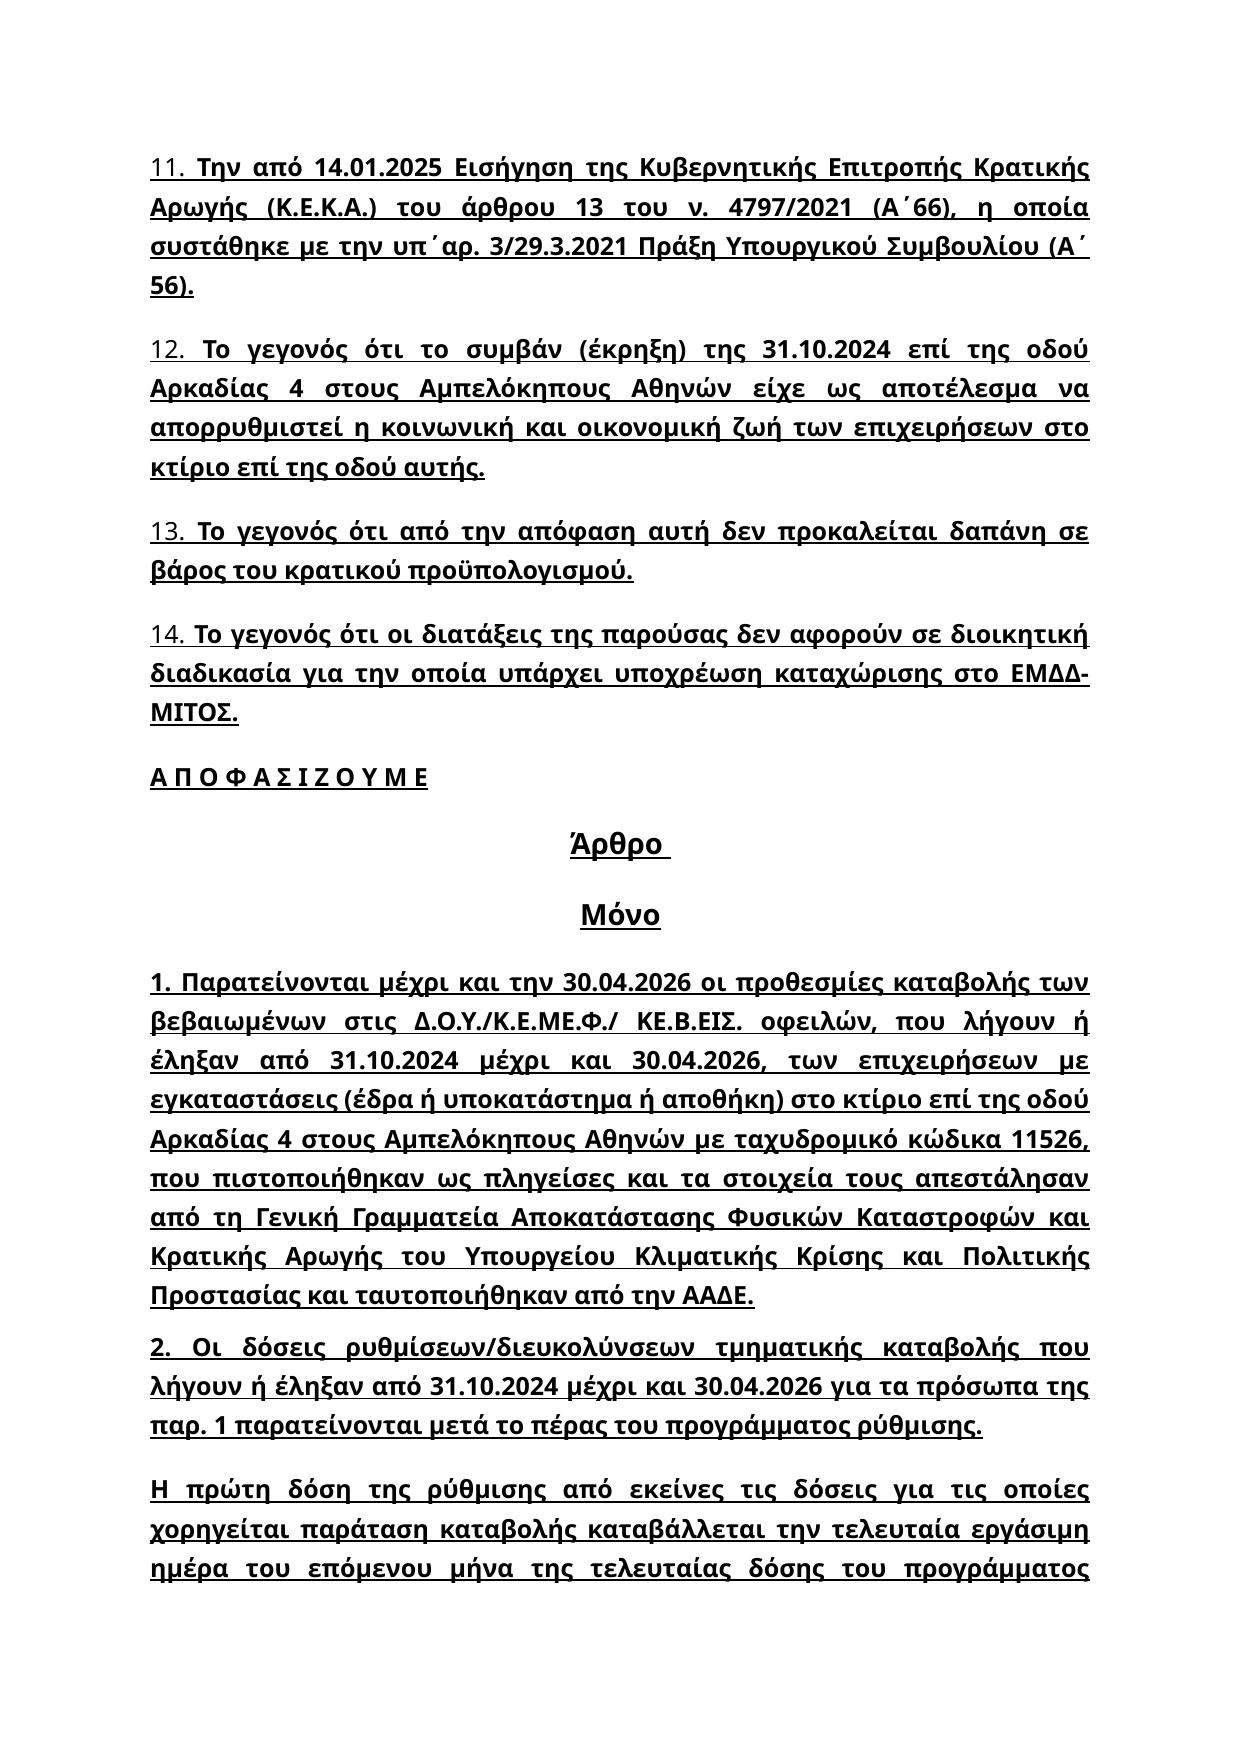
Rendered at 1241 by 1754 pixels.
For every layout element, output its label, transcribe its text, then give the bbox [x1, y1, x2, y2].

subtitle Μόνο [150, 894, 1090, 934]
text 12. Το γεγονός ότι το συμβάν (έκρηξη) της 31.10.2024 επί της οδού [150, 332, 1090, 361]
text απορρυθμιστεί η κοινωνική και οικονομική ζωή των επιχειρήσεων στo [150, 402, 1090, 439]
text 14. Το γεγονός ότι οι διατάξεις της παρούσας δεν αφορούν σε διοικητική [150, 617, 1090, 646]
text ημέρα του επόμενου μήνα της τελευταίας δόσης του προγράμματος [150, 1542, 1090, 1579]
text 1. Παρατείνονται μέχρι και την 30.04.2026 οι προθεσμίες καταβολής των [150, 964, 1090, 993]
text Αρωγής (Κ.Ε.Κ.Α.) του άρθρου 13 του ν. 4797/2021 (Α΄66), η οποία [150, 181, 1090, 218]
text 2. Οι δόσεις ρυθμίσεων/διευκολύνσεων τμηματικής καταβολής που [150, 1329, 1090, 1358]
text Κρατικής Αρωγής του Υπουργείου Κλιματικής Κρίσης και Πολιτικής [150, 1230, 1090, 1268]
text 11. Την από 14.01.2025 Εισήγηση της Κυβερνητικής Επιτροπής Κρατικής [150, 150, 1090, 179]
text 56). [150, 259, 1090, 302]
text συστάθηκε με την υπ΄αρ. 3/29.3.2021 Πράξη Υπουργικού Συμβουλίου (Α΄ [150, 220, 1090, 257]
text 13. Το γεγονός ότι από την απόφαση αυτή δεν προκαλείται δαπάνη σε βάρος του κρατικού προϋπολογισμού. [150, 513, 1090, 587]
subtitle Άρθρο [150, 823, 1090, 863]
text Α Π Ο Φ Α Σ Ι Ζ Ο Υ Μ Ε [150, 759, 1090, 793]
text διαδικασία για την οποία υπάρχει υποχρέωση καταχώρισης στο ΕΜΔΔ- [150, 647, 1090, 685]
text που πιστοποιήθηκαν ως πληγείσες και τα στοιχεία τους απεστάλησαν [150, 1152, 1090, 1189]
text κτίριο επί της οδού αυτής. [150, 441, 1090, 483]
text εγκαταστάσεις (έδρα ή υποκατάστημα ή αποθήκη) στο κτίριο επί της οδού [150, 1074, 1090, 1111]
text Αρκαδίας 4 στους Αμπελόκηπους Αθηνών με ταχυδρομικό κώδικα 11526, [150, 1113, 1090, 1150]
text από τη Γενική Γραμματεία Αποκατάστασης Φυσικών Καταστροφών και [150, 1191, 1090, 1228]
text Η πρώτη δόση της ρύθμισης από εκείνες τις δόσεις για τις οποίες [150, 1472, 1090, 1501]
text χορηγείται παράταση καταβολής καταβάλλεται την τελευταία εργάσιμη [150, 1503, 1090, 1540]
text έληξαν από 31.10.2024 μέχρι και 30.04.2026, των επιχειρήσεων με [150, 1034, 1090, 1072]
text παρ. 1 παρατείνονται μετά το πέρας του προγράμματος ρύθμισης. [150, 1399, 1090, 1442]
text λήγουν ή έληξαν από 31.10.2024 μέχρι και 30.04.2026 για τα πρόσωπα της [150, 1360, 1090, 1398]
text Αρκαδίας 4 στους Αμπελόκηπους Αθηνών είχε ως αποτέλεσμα να [150, 362, 1090, 400]
text Προστασίας και ταυτοποιήθηκαν από την ΑΑΔΕ. [150, 1269, 1090, 1312]
text ΜΙΤΟΣ. [150, 687, 1090, 729]
text βεβαιωμένων στις Δ.Ο.Υ./Κ.Ε.ΜΕ.Φ./ ΚΕ.Β.ΕΙΣ. οφειλών, που λήγουν ή [150, 995, 1090, 1033]
